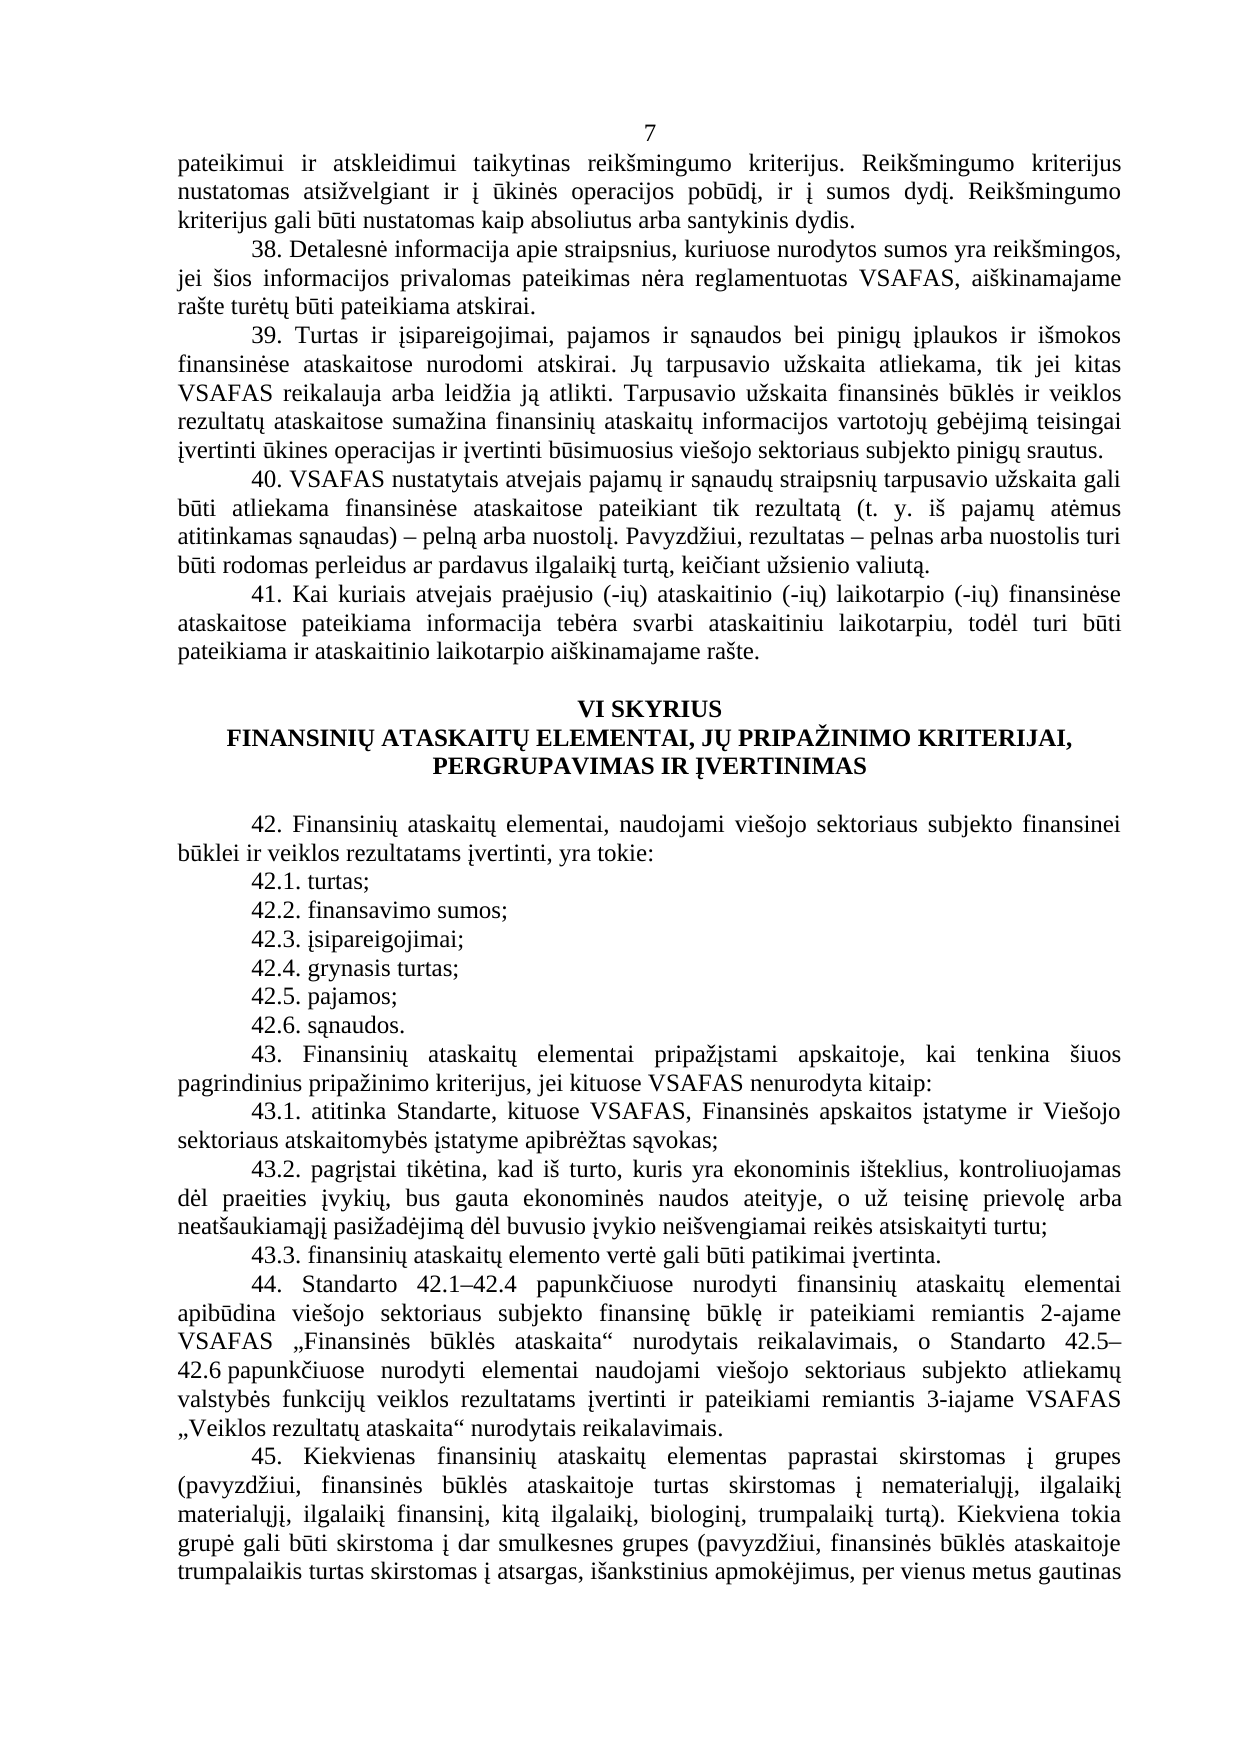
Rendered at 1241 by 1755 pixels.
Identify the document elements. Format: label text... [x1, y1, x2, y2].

text 39. Turtas ir įsipareigojimai, pajamos ir sąnaudos bei pinigų įplaukos ir išmokos finansinėse ataskaitose nurodomi atskirai. Jų tarpusavio užskaita atliekama, tik jei kitas VSAFAS reikalauja arba leidžia ją atlikti. Tarpusavio užskaita finansinės būklės ir veiklos rezultatų ataskaitose sumažina finansinių ataskaitų informacijos vartotojų gebėjimą teisingai įvertinti ūkines operacijas ir įvertinti būsimuosius viešojo sektoriaus subjekto pinigų srautus. [177, 320, 1122, 464]
text 38. Detalesnė informacija apie straipsnius, kuriuose nurodytos sumos yra reikšmingos, jei šios informacijos privalomas pateikimas nėra reglamentuotas VSAFAS, aiškinamajame rašte turėtų būti pateikiama atskirai. [177, 234, 1122, 320]
text 42. Finansinių ataskaitų elementai, naudojami viešojo sektoriaus subjekto finansinei būklei ir veiklos rezultatams įvertinti, yra tokie: [177, 809, 1122, 866]
text FINANSINIŲ ATASKAITŲ ELEMENTAI, JŲ PRIPAŽINIMO KRITERIJAI, PERGRUPAVIMAS IR ĮVERTINIMAS [177, 723, 1122, 780]
text pateikimui ir atskleidimui taikytinas reikšmingumo kriterijus. Reikšmingumo kriterijus nustatomas atsižvelgiant ir į ūkinės operacijos pobūdį, ir į sumos dydį. Reikšmingumo kriterijus gali būti nustatomas kaip absoliutus arba santykinis dydis. [177, 148, 1122, 234]
text VI SKYRIUS [177, 694, 1122, 723]
text 43.3. finansinių ataskaitų elemento vertė gali būti patikimai įvertinta. [177, 1240, 1122, 1269]
text 41. Kai kuriais atvejais praėjusio (-ių) ataskaitinio (-ių) laikotarpio (-ių) finansinėse ataskaitose pateikiama informacija tebėra svarbi ataskaitiniu laikotarpiu, todėl turi būti pateikiama ir ataskaitinio laikotarpio aiškinamajame rašte. [177, 579, 1122, 665]
text 40. VSAFAS nustatytais atvejais pajamų ir sąnaudų straipsnių tarpusavio užskaita gali būti atliekama finansinėse ataskaitose pateikiant tik rezultatą (t. y. iš pajamų atėmus atitinkamas sąnaudas) – pelną arba nuostolį. Pavyzdžiui, rezultatas – pelnas arba nuostolis turi būti rodomas perleidus ar pardavus ilgalaikį turtą, keičiant užsienio valiutą. [177, 464, 1122, 579]
text 42.6. sąnaudos. [177, 1010, 1122, 1039]
text 42.2. finansavimo sumos; [177, 895, 1122, 924]
text 42.3. įsipareigojimai; [177, 924, 1122, 953]
text 42.5. pajamos; [177, 981, 1122, 1010]
text 42.1. turtas; [177, 866, 1122, 895]
text 42.4. grynasis turtas; [177, 953, 1122, 981]
text 43. Finansinių ataskaitų elementai pripažįstami apskaitoje, kai tenkina šiuos pagrindinius pripažinimo kriterijus, jei kituose VSAFAS nenurodyta kitaip: [177, 1039, 1122, 1096]
text 43.1. atitinka Standarte, kituose VSAFAS, Finansinės apskaitos įstatyme ir Viešojo sektoriaus atskaitomybės įstatyme apibrėžtas sąvokas; [177, 1096, 1122, 1154]
text 43.2. pagrįstai tikėtina, kad iš turto, kuris yra ekonominis išteklius, kontroliuojamas dėl praeities įvykių, bus gauta ekonominės naudos ateityje, o už teisinę prievolę arba neatšaukiamąjį pasižadėjimą dėl buvusio įvykio neišvengiamai reikės atsiskaityti turtu; [177, 1154, 1122, 1240]
text 44. Standarto 42.1–42.4 papunkčiuose nurodyti finansinių ataskaitų elementai apibūdina viešojo sektoriaus subjekto finansinę būklę ir pateikiami remiantis 2-ajame VSAFAS „Finansinės būklės ataskaita“ nurodytais reikalavimais, o Standarto 42.5–42.6 papunkčiuose nurodyti elementai naudojami viešojo sektoriaus subjekto atliekamų valstybės funkcijų veiklos rezultatams įvertinti ir pateikiami remiantis 3-iajame VSAFAS „Veiklos rezultatų ataskaita“ nurodytais reikalavimais. [177, 1269, 1122, 1441]
text 45. Kiekvienas finansinių ataskaitų elementas paprastai skirstomas į grupes (pavyzdžiui, finansinės būklės ataskaitoje turtas skirstomas į nematerialųjį, ilgalaikį materialųjį, ilgalaikį finansinį, kitą ilgalaikį, biologinį, trumpalaikį turtą). Kiekviena tokia grupė gali būti skirstoma į dar smulkesnes grupes (pavyzdžiui, finansinės būklės ataskaitoje trumpalaikis turtas skirstomas į atsargas, išankstinius apmokėjimus, per vienus metus gautinas [177, 1441, 1122, 1585]
